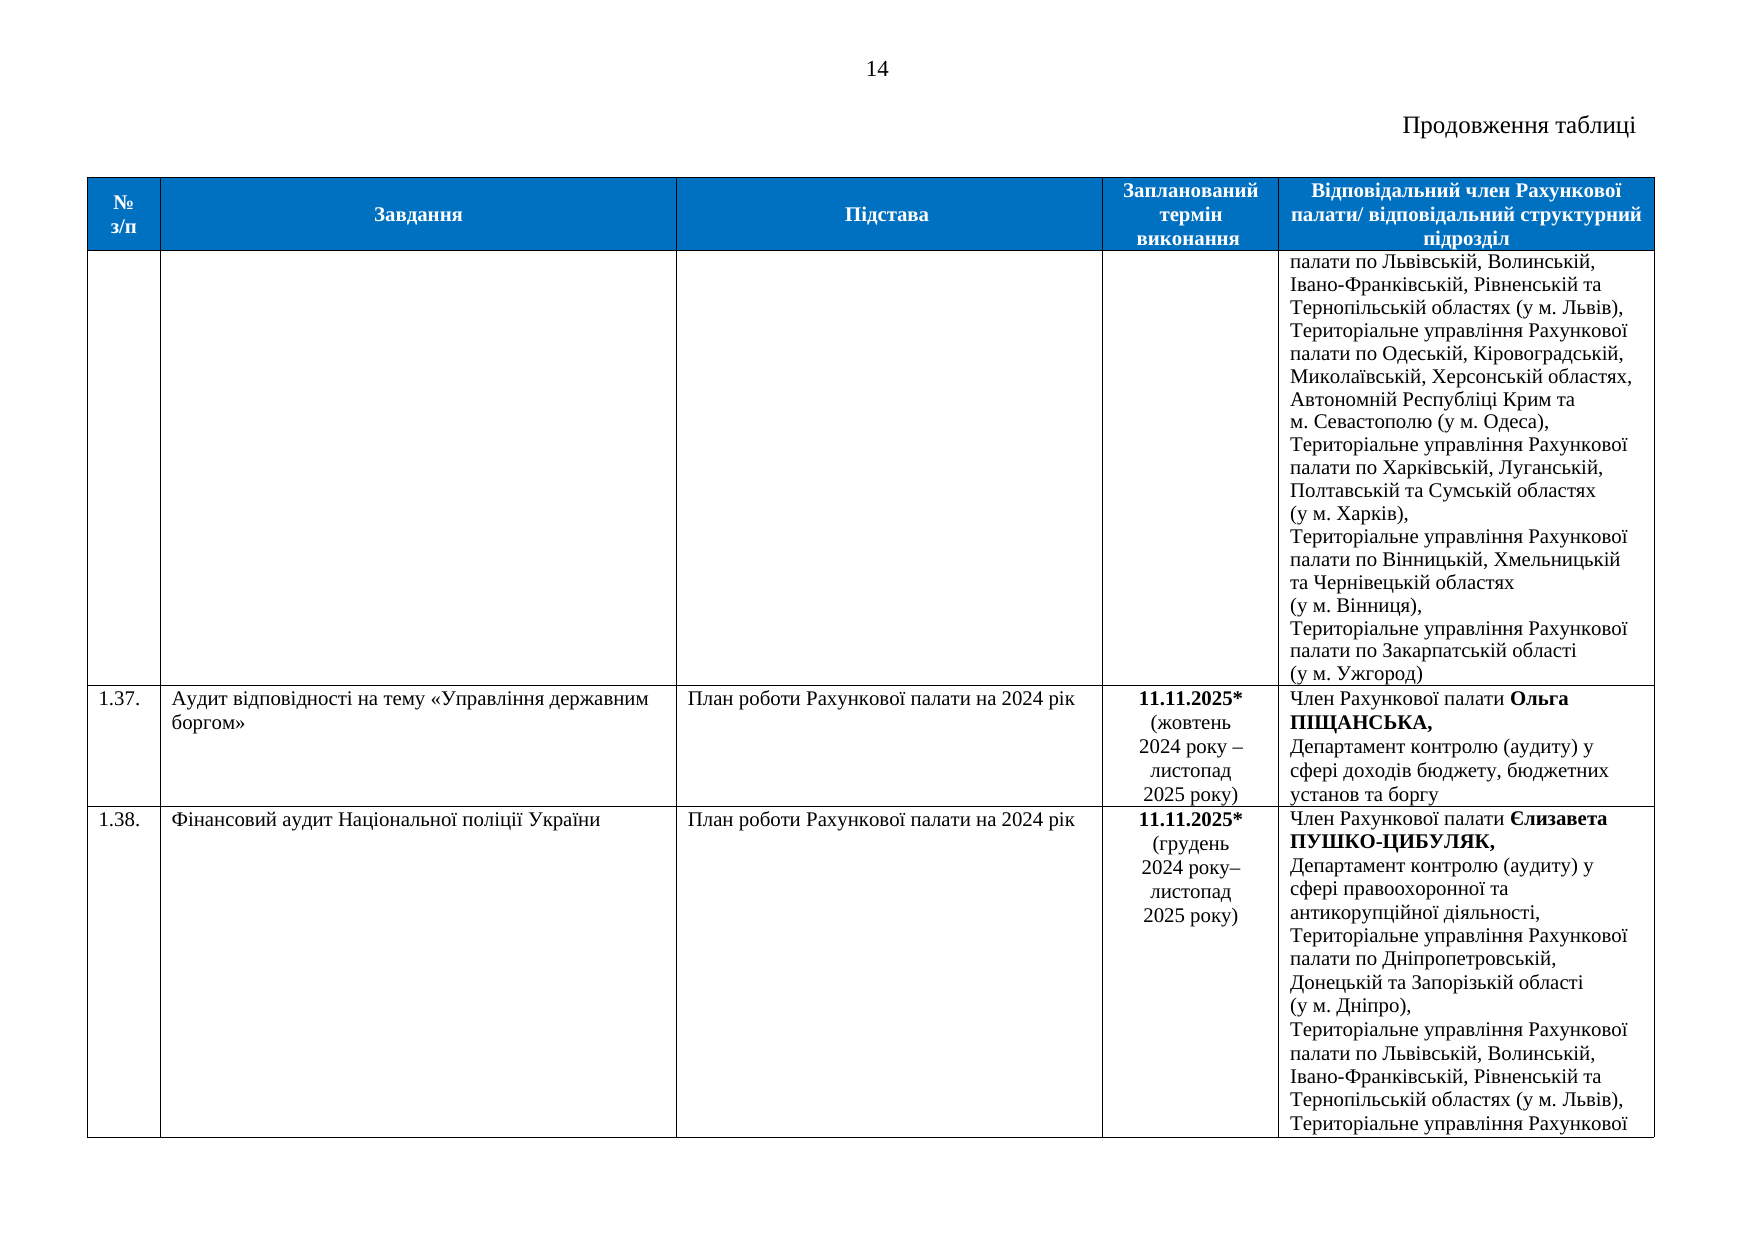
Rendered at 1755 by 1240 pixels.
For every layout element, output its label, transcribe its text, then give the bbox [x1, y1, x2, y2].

table_header Завдання [161, 178, 676, 250]
table_cell 11.11.2025* (жовтень 2024 року – листопад 2025 року) [1103, 686, 1278, 806]
table_header № з/п [88, 178, 160, 250]
table_header Підстава [677, 178, 1102, 250]
table_cell [1103, 251, 1278, 685]
table_cell Територіальне управління Рахункової [1279, 1111, 1654, 1136]
table_cell План роботи Рахункової палати на 2024 рік [677, 807, 1102, 1136]
table_cell 11.11.2025* (грудень 2024 року–листопад 2025 року) [1103, 807, 1278, 1136]
table_cell [88, 251, 160, 685]
table_cell Член Рахункової палати Єлизавета ПУШКО-ЦИБУЛЯК, Департамент контролю (аудиту) у сфері правоохоронної та антикорупційної діяльності, Територіальне управління Рахункової палати по Дніпропетровській, Донецькій та Запорізькій області (у м. Дніпро), [1279, 807, 1654, 1017]
table_cell [161, 251, 676, 685]
table_cell Аудит відповідності на тему «Управління державним боргом» [161, 686, 676, 806]
table_cell [88, 686, 160, 806]
table_header Запланований термін виконання [1103, 178, 1278, 250]
table_cell палати по Львівській, Волинській, Івано-Франківській, Рівненській та Тернопільській областях (у м. Львів), Територіальне управління Рахункової палати по Одеській, Кіровоградській, Миколаївській, Херсонській областях, Автономній Республіці Крим та м. Севастополю (у м. Одеса), Територіальне управління Рахункової палати по Харківській, Луганській, Полтавській та Сумській областях (у м. Харків), Територіальне управління Рахункової палати по Вінницькій, Хмельницькій та Чернівецькій областях (у м. Вінниця), Територіальне управління Рахункової палати по Закарпатській області (у м. Ужгород) [1279, 251, 1654, 685]
table_header Відповідальний член Рахункової палати/ відповідальний структурний підрозділ [1279, 178, 1654, 250]
table_cell Територіальне управління Рахункової палати по Львівській, Волинській, Івано-Франківській, Рівненській та Тернопільській областях (у м. Львів), [1279, 1017, 1654, 1111]
table_cell [677, 251, 1102, 685]
table_cell План роботи Рахункової палати на 2024 рік [677, 686, 1102, 806]
table_cell [88, 807, 160, 1136]
table_cell Член Рахункової палати Ольга ПІЩАНСЬКА, Департамент контролю (аудиту) у сфері доходів бюджету, бюджетних установ та боргу [1279, 686, 1654, 806]
table_cell Фінансовий аудит Національної поліції України [161, 807, 676, 1136]
